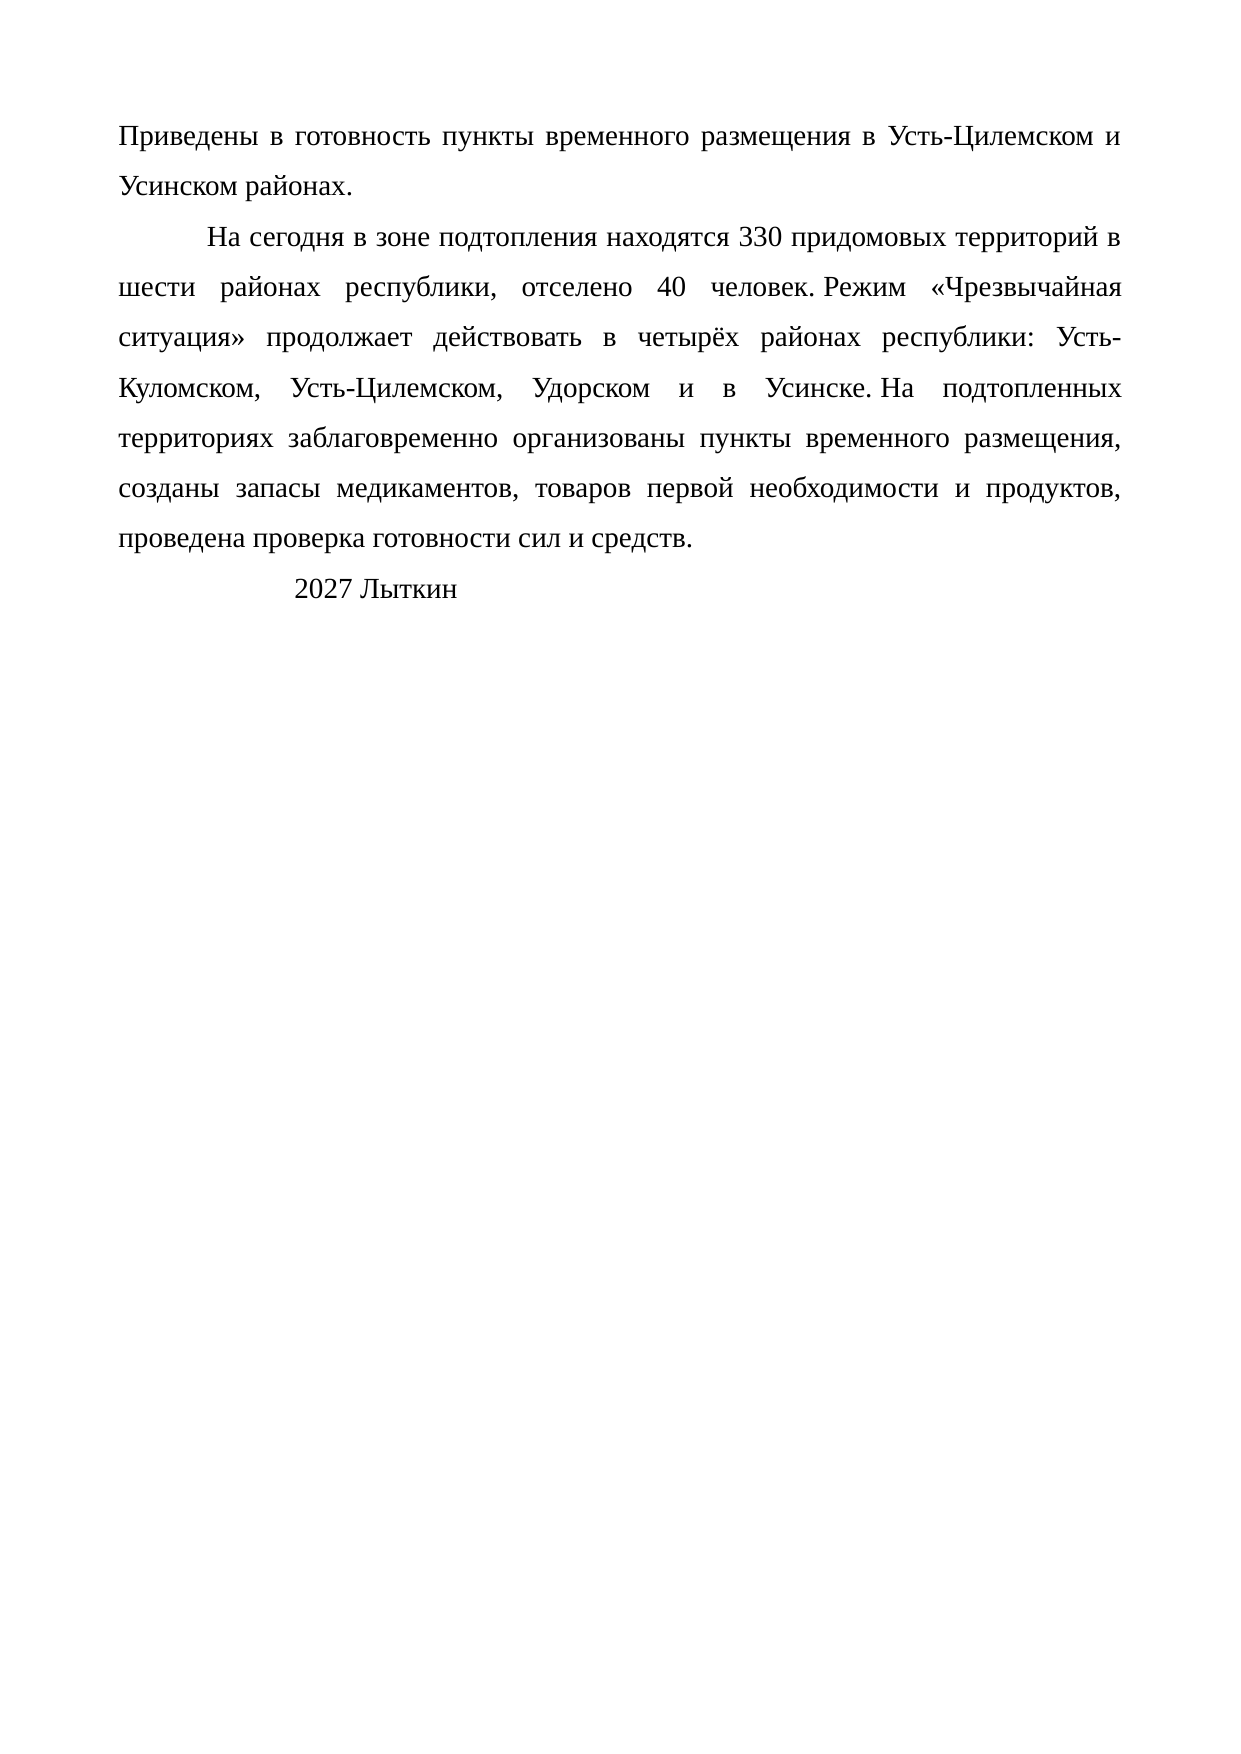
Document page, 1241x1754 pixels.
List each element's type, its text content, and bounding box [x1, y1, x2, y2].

text 2027 Лыткин [118, 571, 1122, 604]
text Приведены в готовность пункты временного размещения в Усть-Цилемском и Усинском районах. [118, 118, 1122, 202]
text На сегодня в зоне подтопления находятся 330 придомовых территорий в шести районах республики, отселено 40 человек. Режим «Чрезвычайная ситуация» продолжает действовать в четырёх районах республики: Усть-Куломском, Усть-Цилемском, Удорском и в Усинске. На подтопленных территориях заблаговременно организованы пункты временного размещения, созданы запасы медикаментов, товаров первой необходимости и продуктов, проведена проверка готовности сил и средств. [118, 219, 1122, 554]
